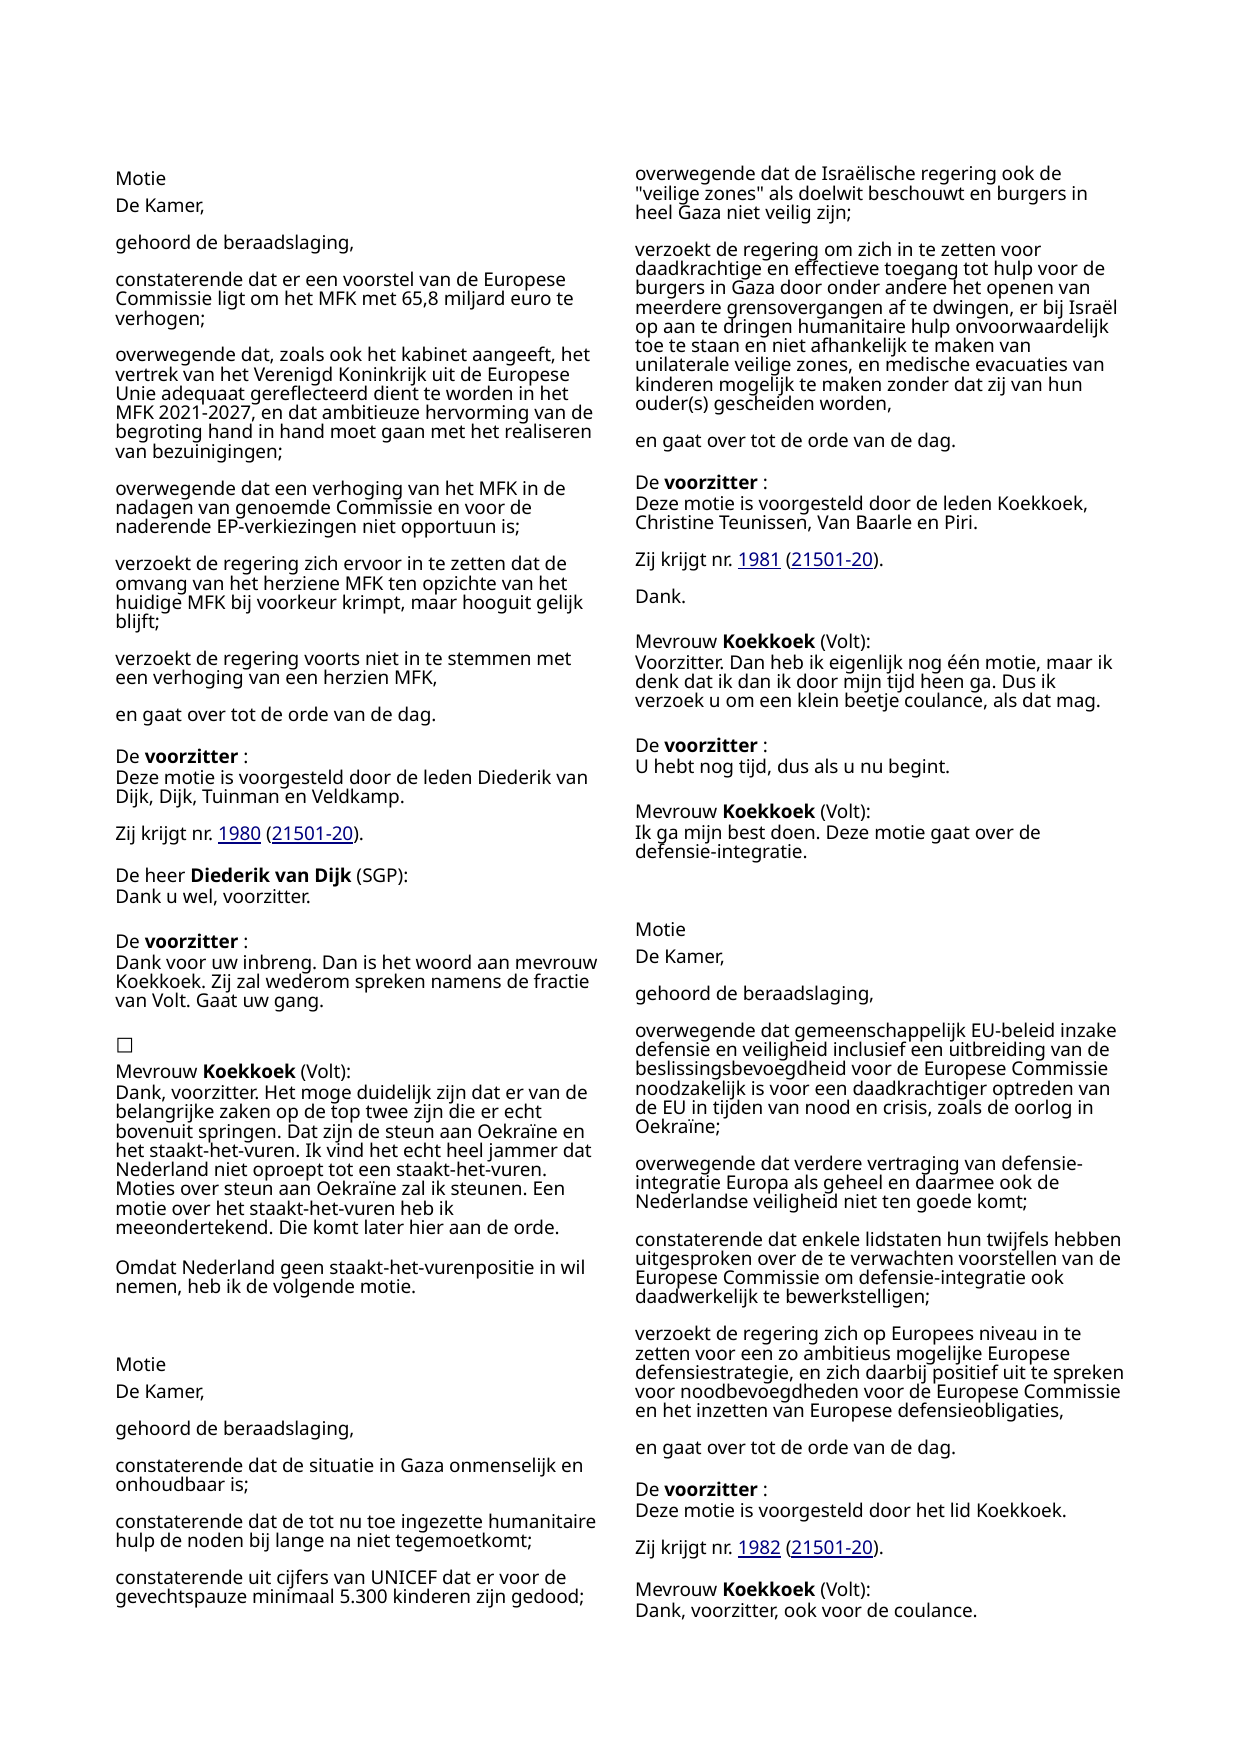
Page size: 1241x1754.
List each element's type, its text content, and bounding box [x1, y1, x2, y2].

text Zij krijgt nr. 1980 (21501-20). [115, 825, 605, 844]
text overwegende dat verdere vertraging van defensie-integratie Europa als geheel en daarmee ook de Nederlandse veiligheid niet ten goede komt; [635, 1155, 1125, 1213]
text constaterende dat de situatie in Gaza onmenselijk en onhoudbaar is; [115, 1457, 605, 1495]
text constaterende dat de tot nu toe ingezette humanitaire hulp de noden bij lange na niet tegemoetkomt; [115, 1513, 605, 1551]
text De voorzitter : [635, 732, 1125, 758]
text Motie [115, 1351, 605, 1377]
text Dank u wel, voorzitter. [115, 888, 605, 907]
text gehoord de beraadslaging, [115, 234, 605, 253]
text Deze motie is voorgesteld door de leden Koekkoek, Christine Teunissen, Van Baarle en Piri. [635, 495, 1125, 533]
text Mevrouw Koekkoek (Volt): [115, 1058, 605, 1084]
text Deze motie is voorgesteld door de leden Diederik van Dijk, Dijk, Tuinman en Veldkamp. [115, 769, 605, 808]
text overwegende dat de Israëlische regering ook de "veilige zones" als doelwit beschouwt en burgers in heel Gaza niet veilig zijn; [635, 165, 1125, 223]
text en gaat over tot de orde van de dag. [635, 432, 1125, 451]
text constaterende uit cijfers van UNICEF dat er voor de gevechtspauze minimaal 5.300 kinderen zijn gedood; [115, 1569, 605, 1608]
text en gaat over tot de orde van de dag. [115, 706, 605, 726]
text verzoekt de regering zich op Europees niveau in te zetten voor een zo ambitieus mogelijke Europese defensiestrategie, en zich daarbij positief uit te spreken voor noodbevoegdheden voor de Europese Commissie en het inzetten van Europese defensieobligaties, [635, 1325, 1125, 1422]
text Dank voor uw inbreng. Dan is het woord aan mevrouw Koekkoek. Zij zal wederom spreken namens de fractie van Volt. Gaat uw gang. [115, 954, 605, 1012]
text overwegende dat, zoals ook het kabinet aangeeft, het vertrek van het Verenigd Koninkrijk uit de Europese Unie adequaat gereflecteerd dient te worden in het MFK 2021-2027, en dat ambitieuze hervorming van de begroting hand in hand moet gaan met het realiseren van bezuinigingen; [115, 346, 605, 462]
text Deze motie is voorgesteld door het lid Koekkoek. [635, 1502, 1125, 1521]
text De voorzitter : [635, 1476, 1125, 1502]
text Motie [635, 916, 1125, 942]
text Zij krijgt nr. 1982 (21501-20). [635, 1539, 1125, 1558]
text De voorzitter : [115, 743, 605, 769]
text Dank, voorzitter, ook voor de coulance. [635, 1602, 1125, 1621]
text verzoekt de regering voorts niet in te stemmen met een verhoging van een herzien MFK, [115, 650, 605, 689]
text gehoord de beraadslaging, [635, 985, 1125, 1004]
text gehoord de beraadslaging, [115, 1419, 605, 1439]
text verzoekt de regering om zich in te zetten voor daadkrachtige en effectieve toegang tot hulp voor de burgers in Gaza door onder andere het openen van meerdere grensovergangen af te dwingen, er bij Israël op aan te dringen humanitaire hulp onvoorwaardelijk toe te staan en niet afhankelijk te maken van unilaterale veilige zones, en medische evacuaties van kinderen mogelijk te maken zonder dat zij van hun ouder(s) gescheiden worden, [635, 241, 1125, 414]
text Dank. [635, 588, 1125, 607]
text De voorzitter : [115, 928, 605, 954]
text Zij krijgt nr. 1981 (21501-20). [635, 551, 1125, 570]
text Ik ga mijn best doen. Deze motie gaat over de defensie-integratie. [635, 824, 1125, 863]
text constaterende dat enkele lidstaten hun twijfels hebben uitgesproken over de te verwachten voorstellen van de Europese Commissie om defensie-integratie ook daadwerkelijk te bewerkstelligen; [635, 1231, 1125, 1308]
text Omdat Nederland geen staakt-het-vurenpositie in wil nemen, heb ik de volgende motie. [115, 1259, 605, 1297]
text overwegende dat een verhoging van het MFK in de nadagen van genoemde Commissie en voor de naderende EP-verkiezingen niet opportuun is; [115, 480, 605, 538]
text constaterende dat er een voorstel van de Europese Commissie ligt om het MFK met 65,8 miljard euro te verhogen; [115, 271, 605, 329]
text De heer Diederik van Dijk (SGP): [115, 862, 605, 888]
text Motie [115, 165, 605, 191]
text De Kamer, [635, 948, 1125, 967]
text overwegende dat gemeenschappelijk EU-beleid inzake defensie en veiligheid inclusief een uitbreiding van de beslissingsbevoegdheid voor de Europese Commissie noodzakelijk is voor een daadkrachtiger optreden van de EU in tijden van nood en crisis, zoals de oorlog in Oekraïne; [635, 1022, 1125, 1137]
text De voorzitter : [635, 469, 1125, 495]
text Mevrouw Koekkoek (Volt): [635, 798, 1125, 824]
text Dank, voorzitter. Het moge duidelijk zijn dat er van de belangrijke zaken op de top twee zijn die er echt bovenuit springen. Dat zijn de steun aan Oekraïne en het staakt-het-vuren. Ik vind het echt heel jammer dat Nederland niet oproept tot een staakt-het-vuren. Moties over steun aan Oekraïne zal ik steunen. Een motie over het staakt-het-vuren heb ik meeondertekend. Die komt later hier aan de orde. [115, 1084, 605, 1238]
text Mevrouw Koekkoek (Volt): [635, 1576, 1125, 1602]
text en gaat over tot de orde van de dag. [635, 1439, 1125, 1459]
text ⬜ [115, 1033, 605, 1058]
text verzoekt de regering zich ervoor in te zetten dat de omvang van het herziene MFK ten opzichte van het huidige MFK bij voorkeur krimpt, maar hooguit gelijk blijft; [115, 555, 605, 632]
text Mevrouw Koekkoek (Volt): [635, 628, 1125, 654]
text De Kamer, [115, 1383, 605, 1402]
text Voorzitter. Dan heb ik eigenlijk nog één motie, maar ik denk dat ik dan ik door mijn tijd heen ga. Dus ik verzoek u om een klein beetje coulance, als dat mag. [635, 654, 1125, 712]
text De Kamer, [115, 197, 605, 216]
text U hebt nog tijd, dus als u nu begint. [635, 758, 1125, 777]
